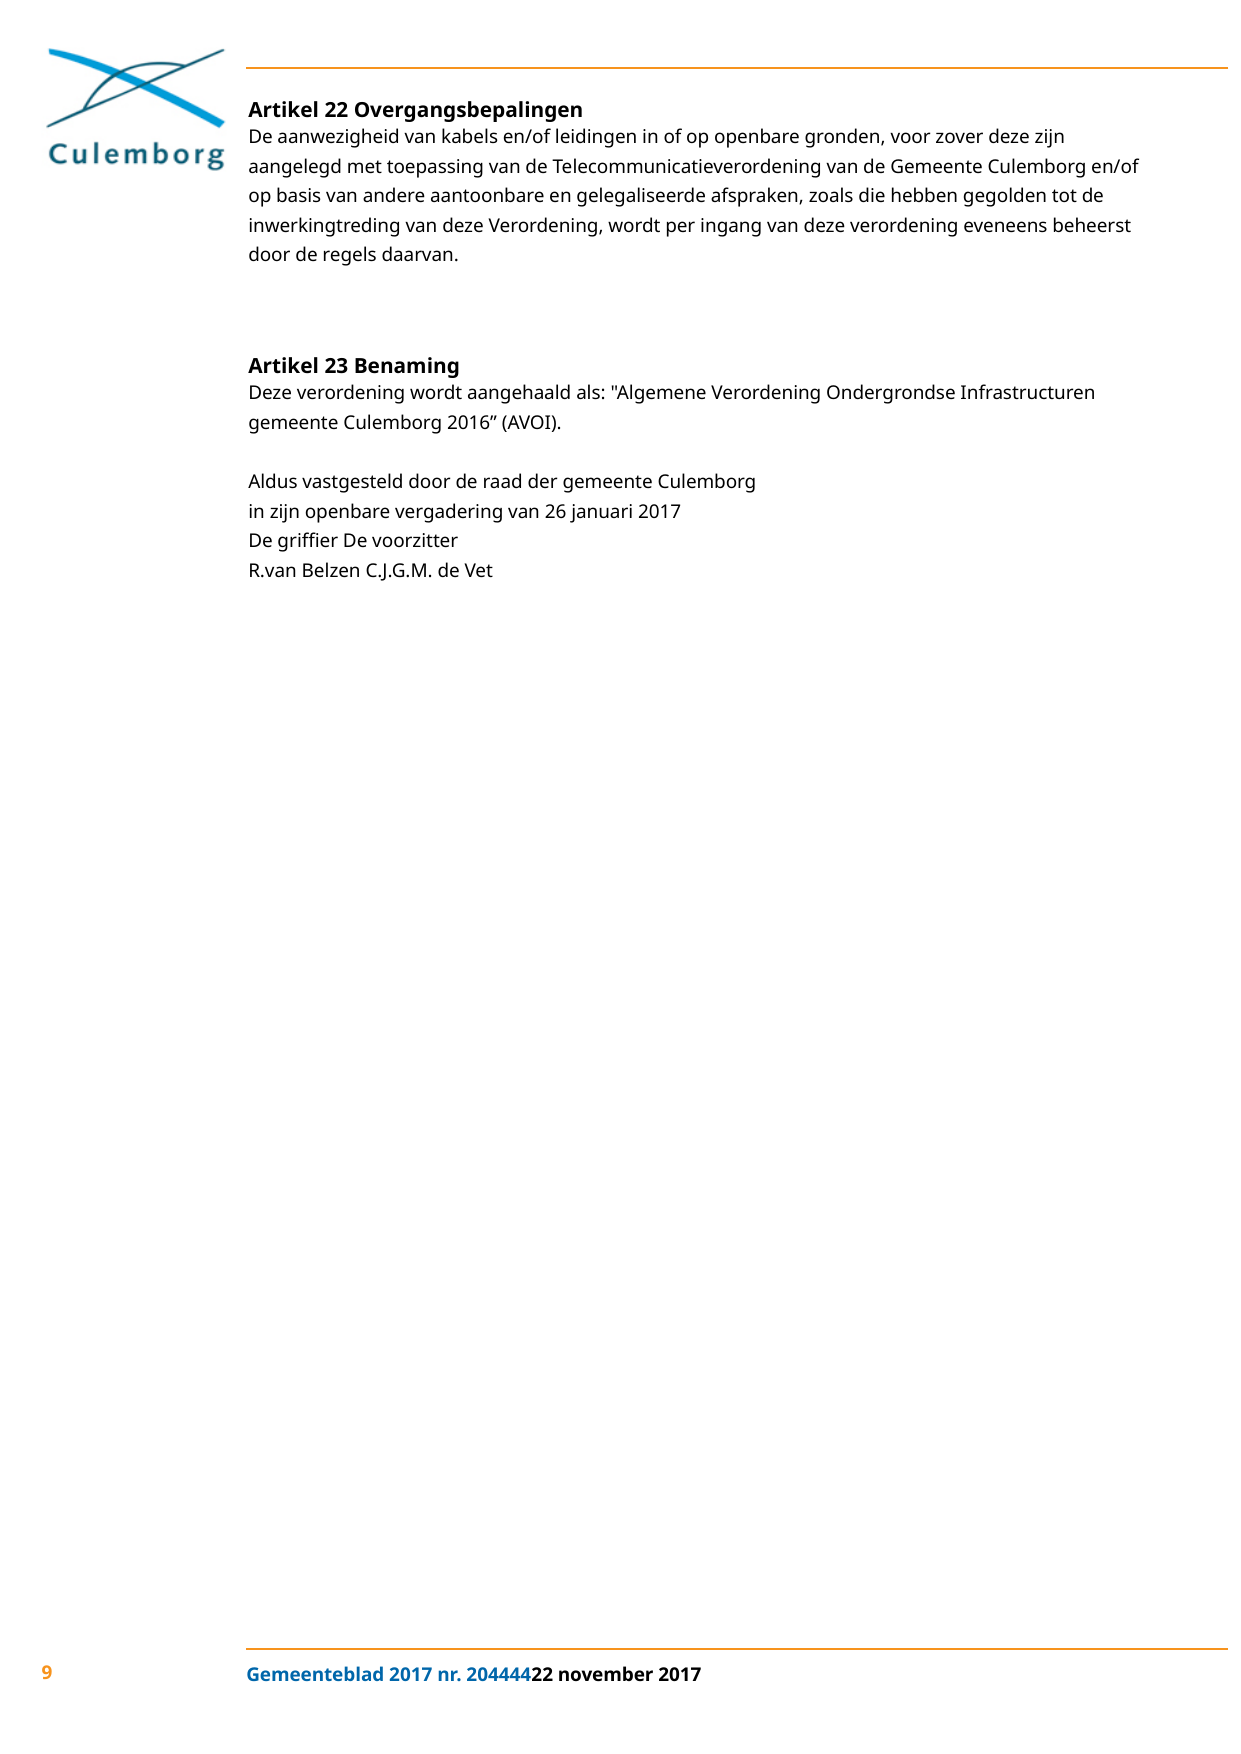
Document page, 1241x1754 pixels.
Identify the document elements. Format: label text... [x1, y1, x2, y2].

text De griffier De voorzitter [248, 527, 1152, 553]
text R.van Belzen C.J.G.M. de Vet [248, 557, 1152, 583]
text in zijn openbare vergadering van 26 januari 2017 [248, 498, 1152, 524]
text Artikel 23 Benaming [248, 351, 1152, 379]
text Aldus vastgesteld door de raad der gemeente Culemborg [248, 468, 1152, 494]
text Deze verordening wordt aangehaald als: "Algemene Verordening Ondergrondse Infrastructuren gemeente Culemborg 2016” (AVOI). [248, 379, 1152, 435]
text De aanwezigheid van kabels en/of leidingen in of op openbare gronden, voor zover deze zijn aangelegd met toepassing van de Telecommunicatieverordening van de Gemeente Culemborg en/of op basis van andere aantoonbare en gelegaliseerde afspraken, zoals die hebben gegolden tot de inwerkingtreding van deze Verordening, wordt per ingang van deze verordening eveneens beheerst door de regels daarvan. [248, 123, 1152, 267]
text Artikel 22 Overgangsbepalingen [248, 95, 1152, 123]
picture [41, 47, 231, 172]
